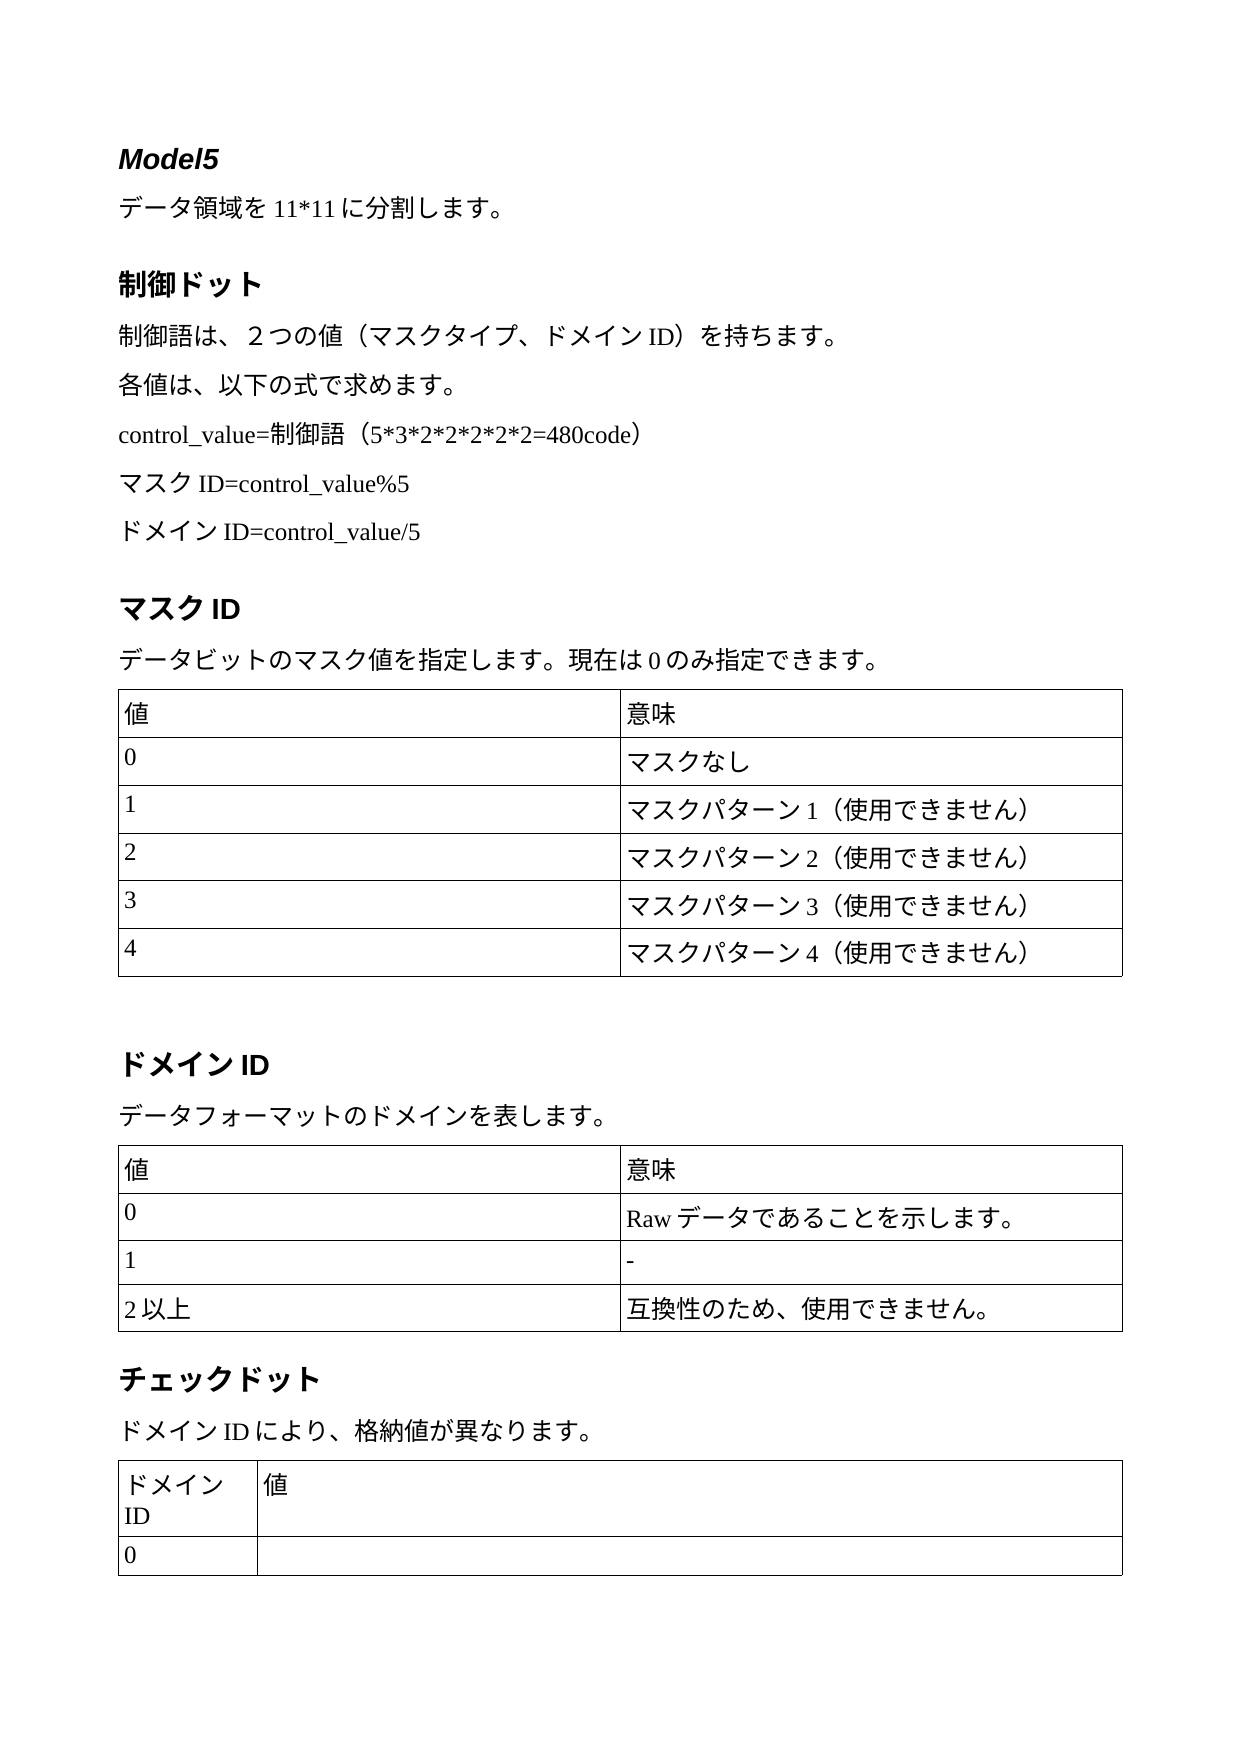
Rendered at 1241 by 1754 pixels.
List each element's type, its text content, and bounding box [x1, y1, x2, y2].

subtitle ドメインID [118, 1041, 1122, 1083]
text データビットのマスク値を指定します。現在は0のみ指定できます。 [118, 640, 1122, 677]
table_cell 2 [119, 834, 620, 880]
text データフォーマットのドメインを表します。 [118, 1096, 1122, 1132]
subtitle チェックドット [118, 1356, 1122, 1399]
table_cell マスクパターン1（使用できません） [621, 786, 1122, 832]
table_cell 互換性のため、使用できません。 [621, 1285, 1122, 1331]
subtitle Model5 [118, 143, 1122, 176]
text 各値は、以下の式で求めます。 [118, 366, 1122, 402]
table_header 値 [258, 1461, 1122, 1536]
table_header 値 [119, 1146, 620, 1193]
table_cell マスクパターン2（使用できません） [621, 834, 1122, 880]
table_header 値 [119, 690, 620, 737]
table_cell Rawデータであることを示します。 [621, 1194, 1122, 1240]
table_cell マスクパターン4（使用できません） [621, 929, 1122, 976]
table_cell 0 [119, 1537, 257, 1575]
table_cell [258, 1537, 1122, 1575]
subtitle 制御ドット [118, 262, 1122, 304]
table_cell マスクパターン3（使用できません） [621, 881, 1122, 928]
text control_value=制御語（5*3*2*2*2*2*2=480code） [118, 414, 1122, 451]
table_cell 0 [119, 738, 620, 785]
table_cell 4 [119, 929, 620, 976]
table_cell マスクなし [621, 738, 1122, 785]
table_cell 0 [119, 1194, 620, 1240]
table_cell - [621, 1241, 1122, 1283]
table_header 意味 [621, 690, 1122, 737]
subtitle マスクID [118, 586, 1122, 628]
table_header 意味 [621, 1146, 1122, 1193]
text ドメインIDにより、格納値が異なります。 [118, 1411, 1122, 1447]
text データ領域を11*11に分割します。 [118, 188, 1122, 224]
table_cell 2以上 [119, 1285, 620, 1331]
table_cell 3 [119, 881, 620, 928]
text 制御語は、２つの値（マスクタイプ、ドメインID）を持ちます。 [118, 317, 1122, 353]
table_header ドメインID [119, 1461, 257, 1536]
table_cell 1 [119, 1241, 620, 1283]
text マスクID=control_value%5 [118, 463, 1122, 499]
table_cell 1 [119, 786, 620, 832]
text ドメインID=control_value/5 [118, 512, 1122, 548]
